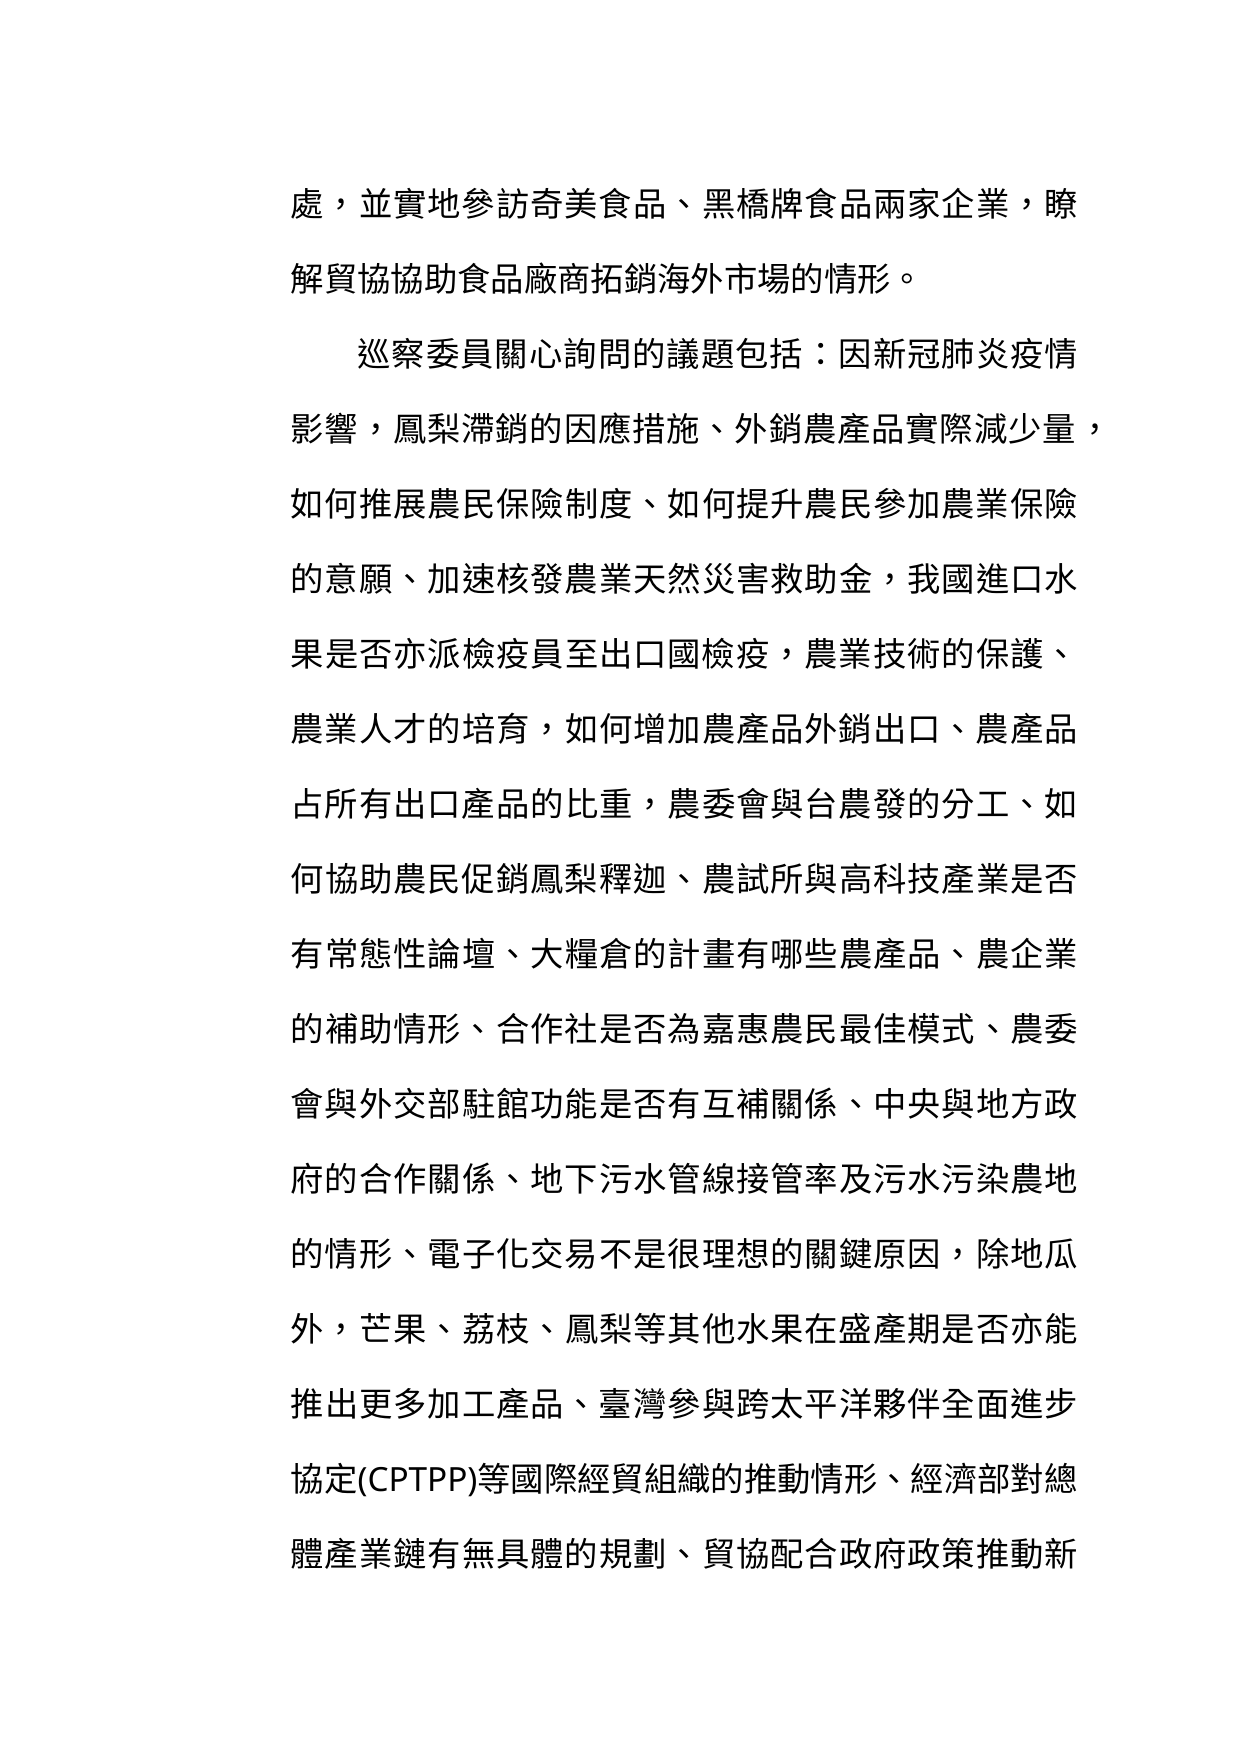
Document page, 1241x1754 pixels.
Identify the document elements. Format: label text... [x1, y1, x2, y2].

text 處，並實地參訪奇美食品、黑橋牌食品兩家企業，瞭解貿協協助食品廠商拓銷海外市場的情形。 [291, 164, 1078, 314]
text 巡察委員關心詢問的議題包括：因新冠肺炎疫情影響，鳳梨滯銷的因應措施、外銷農產品實際減少量，如何推展農民保險制度、如何提升農民參加農業保險的意願、加速核發農業天然災害救助金，我國進口水果是否亦派檢疫員至出口國檢疫，農業技術的保護、農業人才的培育，如何增加農產品外銷出口、農產品占所有出口產品的比重，農委會與台農發的分工、如何協助農民促銷鳳梨釋迦、農試所與高科技產業是否有常態性論壇、大糧倉的計畫有哪些農產品、農企業的補助情形、合作社是否為嘉惠農民最佳模式、農委會與外交部駐館功能是否有互補關係、中央與地方政府的合作關係、地下污水管線接管率及污水污染農地的情形、電子化交易不是很理想的關鍵原因，除地瓜外，芒果、荔枝、鳳梨等其他水果在盛產期是否亦能推出更多加工產品、臺灣參與跨太平洋夥伴全面進步協定(CPTPP)等國際經貿組織的推動情形、經濟部對總體產業鏈有無具體的規劃、貿協配合政府政策推動新南向政策所面臨的困境、貿協辦理國際經貿人才培育現況、外交部與貿協合作開拓清真市場之辦理情形、貿協對派駐艱困國家駐外人員之安全保障、貿協推動數位健檢列車系列活動辦理情形、外交部與貿協合作開拓清真市場之情形、農產品外銷新南向國家所面臨的障礙及解決方法、經濟部對於展覽館遍地開花之妥適性、貿協台南辦事處的定位與功能等。陳副主任委員、貿協黃董事長、外交部傅正綱大使分別對委員提問及建議逐一回應說明。 [291, 314, 1078, 1589]
